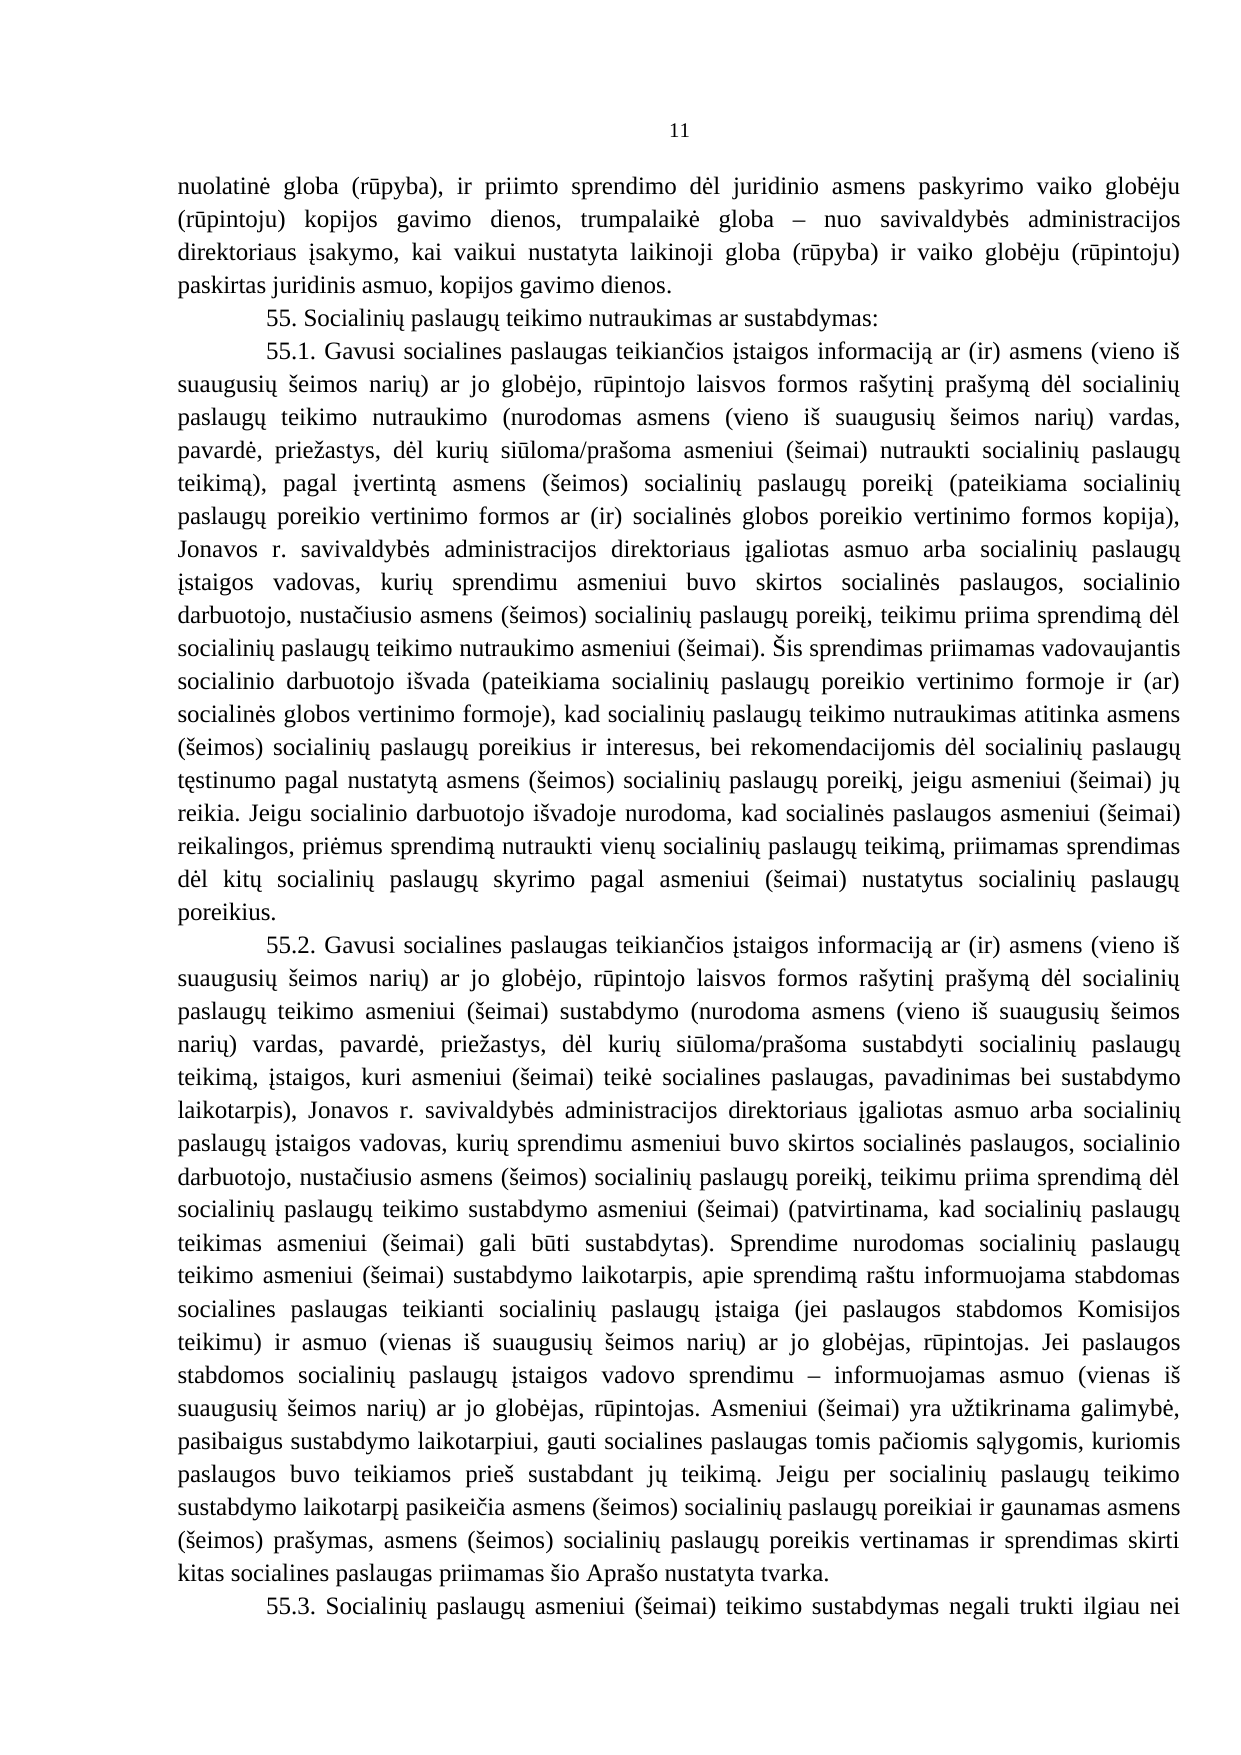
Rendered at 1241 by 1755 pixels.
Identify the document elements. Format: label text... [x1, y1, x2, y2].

text nuolatinė globa (rūpyba), ir priimto sprendimo dėl juridinio asmens paskyrimo vaiko globėju (rūpintoju) kopijos gavimo dienos, trumpalaikė globa – nuo savivaldybės administracijos direktoriaus įsakymo, kai vaikui nustatyta laikinoji globa (rūpyba) ir vaiko globėju (rūpintoju) paskirtas juridinis asmuo, kopijos gavimo dienos. [177, 171, 1181, 299]
text 55.3. Socialinių paslaugų asmeniui (šeimai) teikimo sustabdymas negali trukti ilgiau nei [177, 1591, 1181, 1619]
text 55. Socialinių paslaugų teikimo nutraukimas ar sustabdymas: [177, 303, 1181, 332]
text 55.2. Gavusi socialines paslaugas teikiančios įstaigos informaciją ar (ir) asmens (vieno iš suaugusių šeimos narių) ar jo globėjo, rūpintojo laisvos formos rašytinį prašymą dėl socialinių paslaugų teikimo asmeniui (šeimai) sustabdymo (nurodoma asmens (vieno iš suaugusių šeimos narių) vardas, pavardė, priežastys, dėl kurių siūloma/prašoma sustabdyti socialinių paslaugų teikimą, įstaigos, kuri asmeniui (šeimai) teikė socialines paslaugas, pavadinimas bei sustabdymo laikotarpis), Jonavos r. savivaldybės administracijos direktoriaus įgaliotas asmuo arba socialinių paslaugų įstaigos vadovas, kurių sprendimu asmeniui buvo skirtos socialinės paslaugos, socialinio darbuotojo, nustačiusio asmens (šeimos) socialinių paslaugų poreikį, teikimu priima sprendimą dėl socialinių paslaugų teikimo sustabdymo asmeniui (šeimai) (patvirtinama, kad socialinių paslaugų teikimas asmeniui (šeimai) gali būti sustabdytas). Sprendime nurodomas socialinių paslaugų teikimo asmeniui (šeimai) sustabdymo laikotarpis, apie sprendimą raštu informuojama stabdomas socialines paslaugas teikianti socialinių paslaugų įstaiga (jei paslaugos stabdomos Komisijos teikimu) ir asmuo (vienas iš suaugusių šeimos narių) ar jo globėjas, rūpintojas. Jei paslaugos stabdomos socialinių paslaugų įstaigos vadovo sprendimu – informuojamas asmuo (vienas iš suaugusių šeimos narių) ar jo globėjas, rūpintojas. Asmeniui (šeimai) yra užtikrinama galimybė, pasibaigus sustabdymo laikotarpiui, gauti socialines paslaugas tomis pačiomis sąlygomis, kuriomis paslaugos buvo teikiamos prieš sustabdant jų teikimą. Jeigu per socialinių paslaugų teikimo sustabdymo laikotarpį pasikeičia asmens (šeimos) socialinių paslaugų poreikiai ir gaunamas asmens (šeimos) prašymas, asmens (šeimos) socialinių paslaugų poreikis vertinamas ir sprendimas skirti kitas socialines paslaugas priimamas šio Aprašo nustatyta tvarka. [177, 930, 1181, 1587]
text 55.1. Gavusi socialines paslaugas teikiančios įstaigos informaciją ar (ir) asmens (vieno iš suaugusių šeimos narių) ar jo globėjo, rūpintojo laisvos formos rašytinį prašymą dėl socialinių paslaugų teikimo nutraukimo (nurodomas asmens (vieno iš suaugusių šeimos narių) vardas, pavardė, priežastys, dėl kurių siūloma/prašoma asmeniui (šeimai) nutraukti socialinių paslaugų teikimą), pagal įvertintą asmens (šeimos) socialinių paslaugų poreikį (pateikiama socialinių paslaugų poreikio vertinimo formos ar (ir) socialinės globos poreikio vertinimo formos kopija), Jonavos r. savivaldybės administracijos direktoriaus įgaliotas asmuo arba socialinių paslaugų įstaigos vadovas, kurių sprendimu asmeniui buvo skirtos socialinės paslaugos, socialinio darbuotojo, nustačiusio asmens (šeimos) socialinių paslaugų poreikį, teikimu priima sprendimą dėl socialinių paslaugų teikimo nutraukimo asmeniui (šeimai). Šis sprendimas priimamas vadovaujantis socialinio darbuotojo išvada (pateikiama socialinių paslaugų poreikio vertinimo formoje ir (ar) socialinės globos vertinimo formoje), kad socialinių paslaugų teikimo nutraukimas atitinka asmens (šeimos) socialinių paslaugų poreikius ir interesus, bei rekomendacijomis dėl socialinių paslaugų tęstinumo pagal nustatytą asmens (šeimos) socialinių paslaugų poreikį, jeigu asmeniui (šeimai) jų reikia. Jeigu socialinio darbuotojo išvadoje nurodoma, kad socialinės paslaugos asmeniui (šeimai) reikalingos, priėmus sprendimą nutraukti vienų socialinių paslaugų teikimą, priimamas sprendimas dėl kitų socialinių paslaugų skyrimo pagal asmeniui (šeimai) nustatytus socialinių paslaugų poreikius. [177, 336, 1181, 926]
